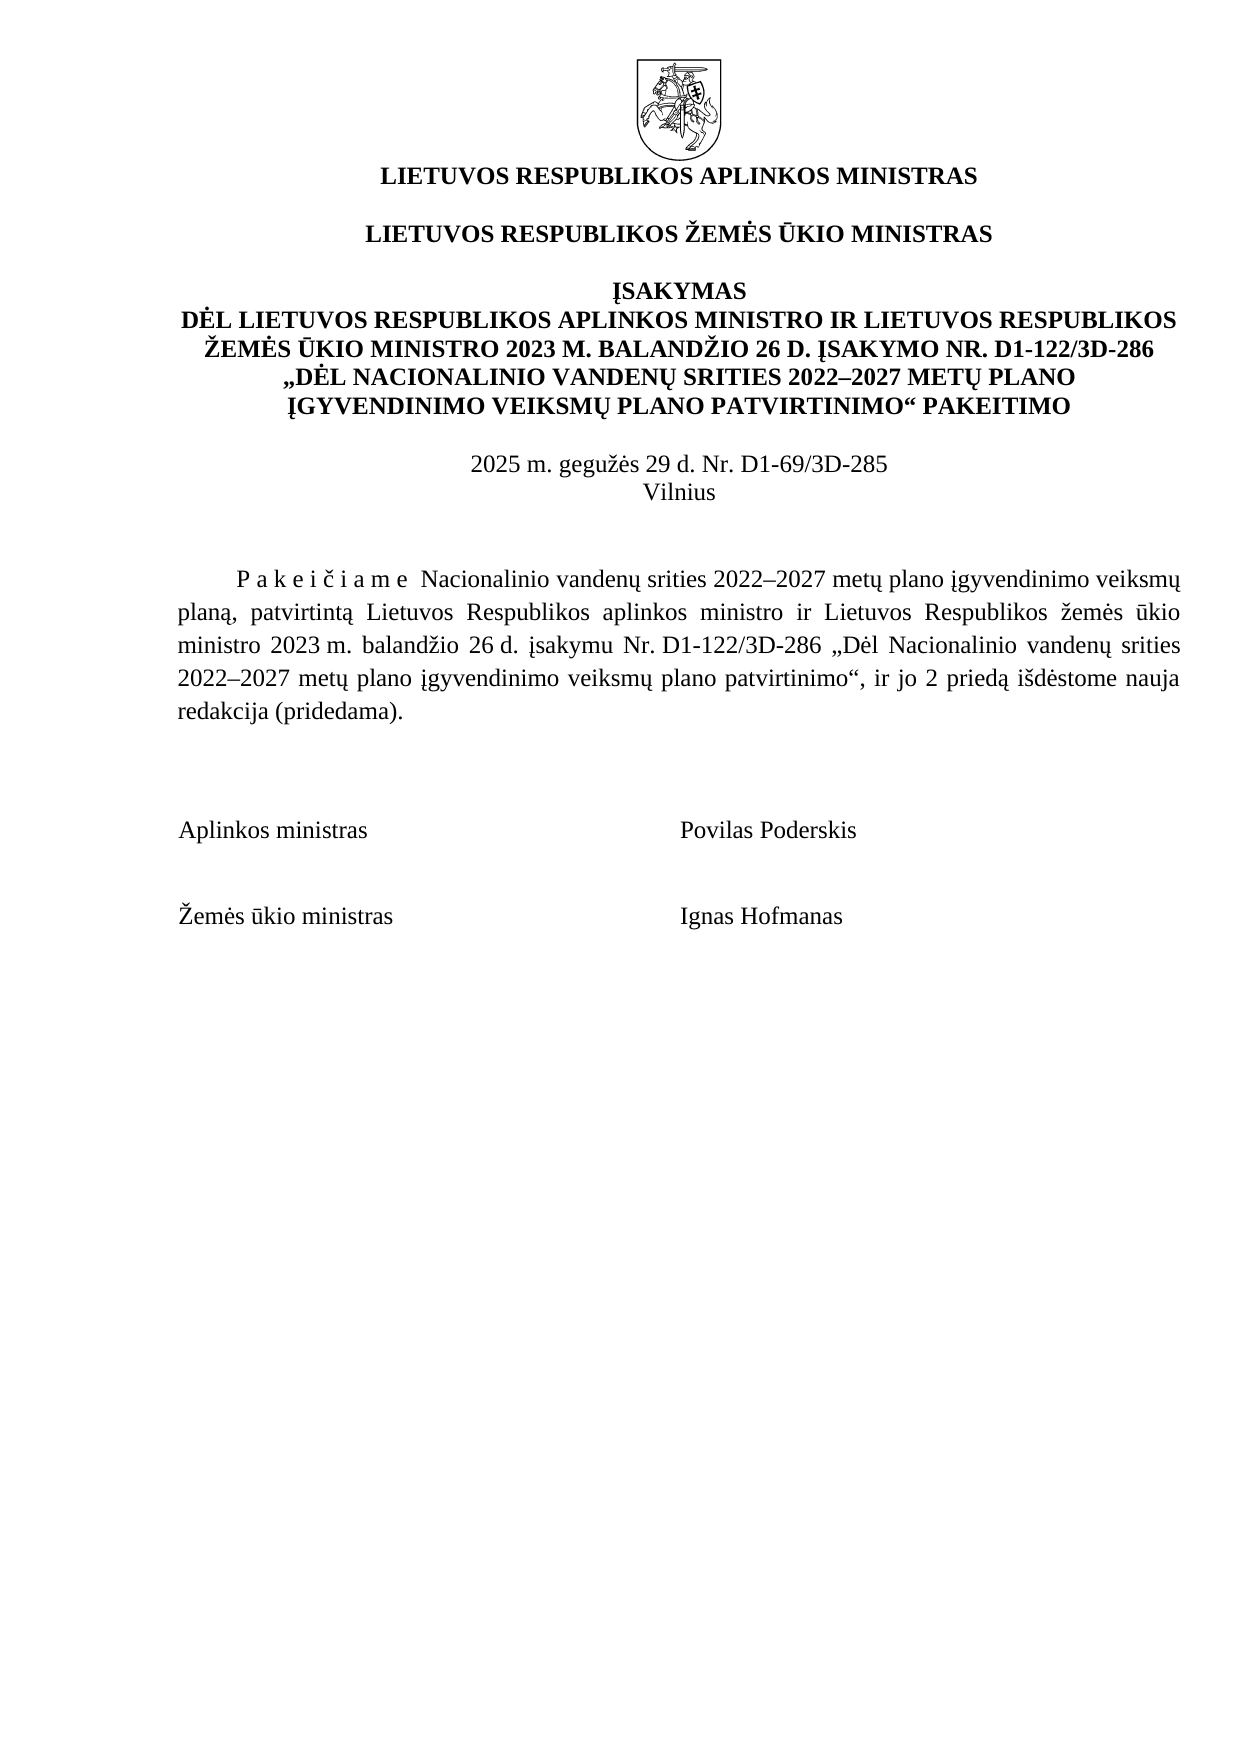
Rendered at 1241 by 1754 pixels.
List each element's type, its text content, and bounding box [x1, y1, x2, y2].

text Žemės ūkio ministras Ignas Hofmanas [178, 901, 1177, 930]
text LIETUVOS RESPUBLIKOS APLINKOS MINISTRAS [177, 161, 1181, 190]
text 2025 m. gegužės 29 d. Nr. D1-69/3D-285 [177, 449, 1181, 477]
text Pakeičiame Nacionalinio vandenų srities 2022–2027 metų plano įgyvendinimo veiksmų planą, patvirtintą Lietuvos Respublikos aplinkos ministro ir Lietuvos Respublikos žemės ūkio ministro 2023 m. balandžio 26 d. įsakymu Nr. D1-122/3D-286 „Dėl Nacionalinio vandenų srities 2022–2027 metų plano įgyvendinimo veiksmų plano patvirtinimo“, ir jo 2 priedą išdėstome nauja redakcija (pridedama). [177, 564, 1181, 724]
text DĖL LIETUVOS RESPUBLIKOS APLINKOS MINISTRO IR LIETUVOS RESPUBLIKOS ŽEMĖS ŪKIO MINISTRO 2023 M. BALANDŽIO 26 D. ĮSAKYMO NR. D1-122/3D-286 „DĖL NACIONALINIO VANDENŲ SRITIES 2022–2027 METŲ PLANO [177, 305, 1181, 391]
text LIETUVOS RESPUBLIKOS ŽEMĖS ŪKIO MINISTRAS [177, 219, 1181, 247]
text Vilnius [177, 477, 1181, 535]
text Aplinkos ministras Povilas Poderskis [178, 815, 1177, 844]
text ĮGYVENDINIMO VEIKSMŲ PLANO PATVIRTINIMO“ PAKEITIMO [177, 391, 1181, 420]
text ĮSAKYMAS [177, 276, 1181, 305]
